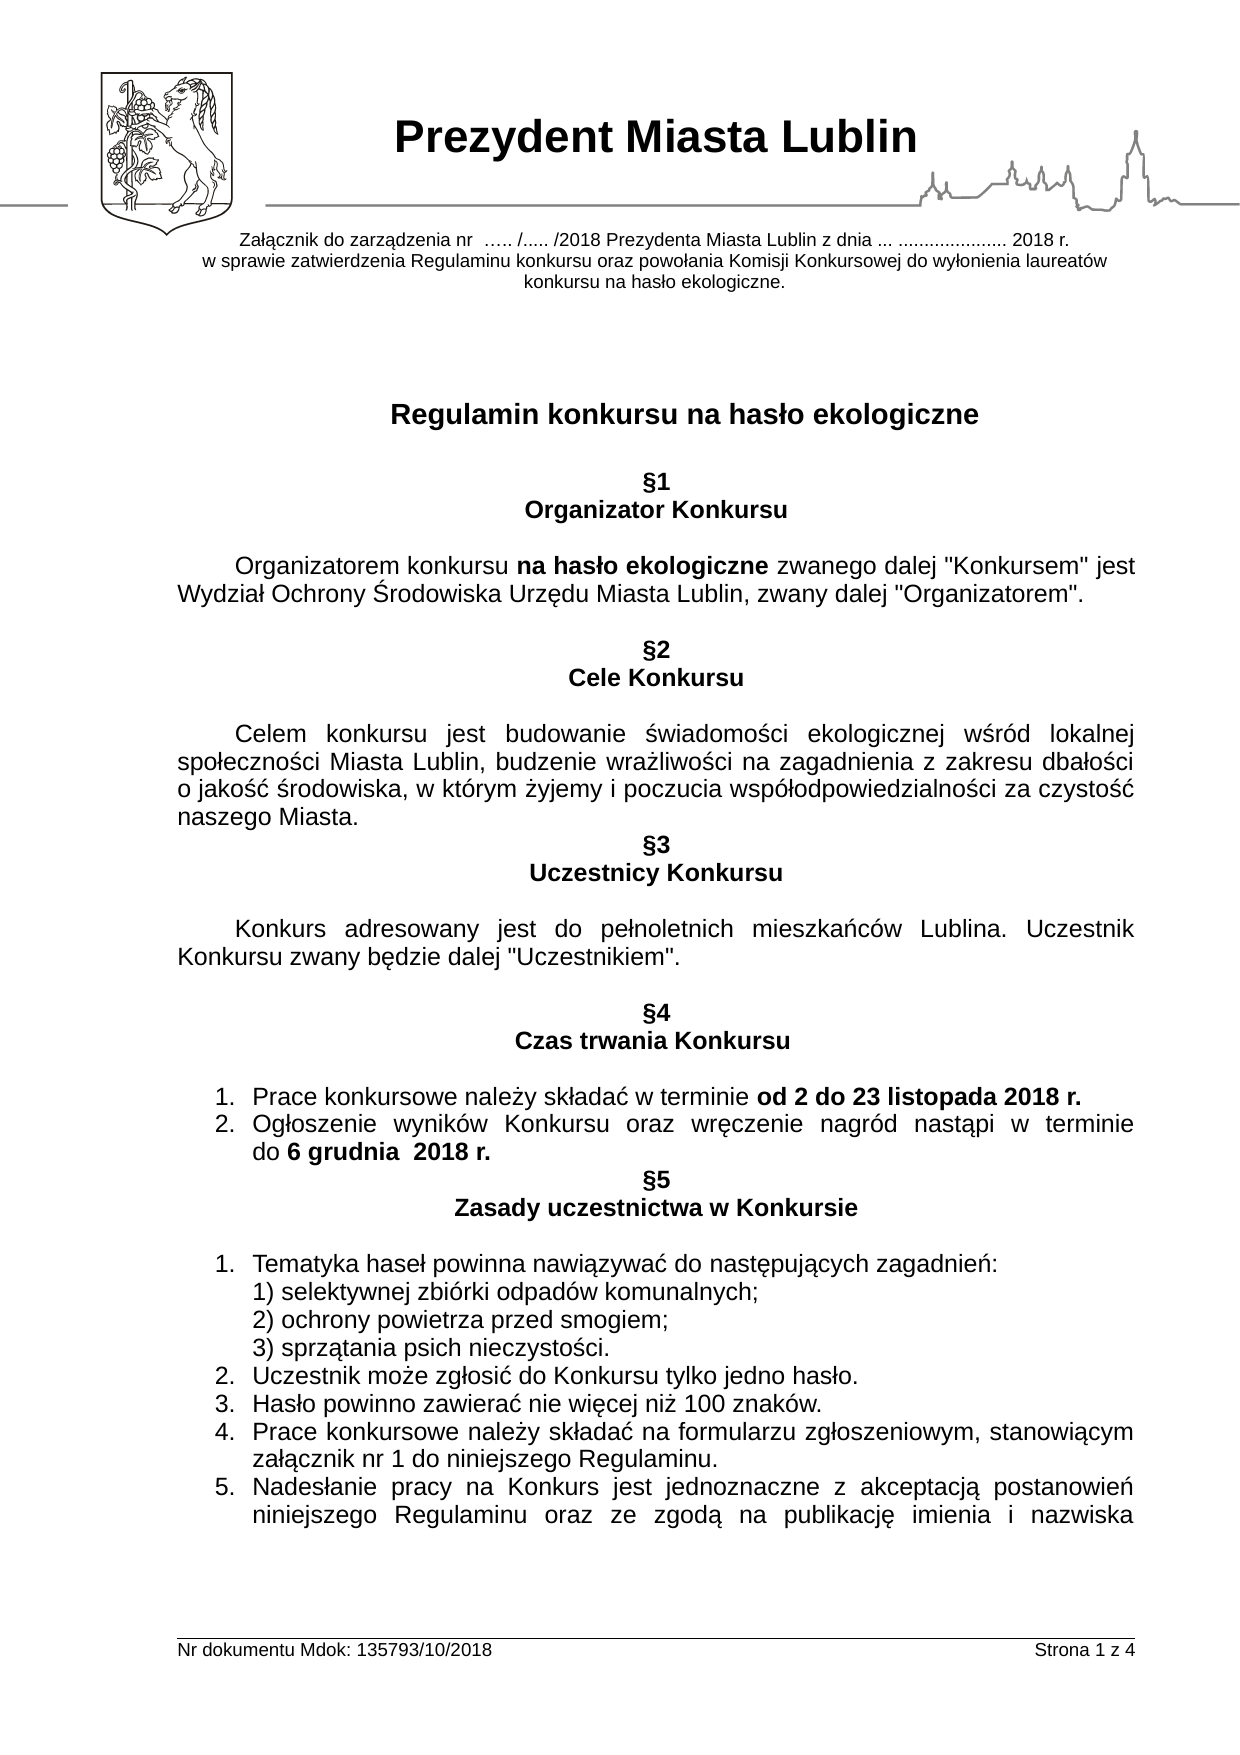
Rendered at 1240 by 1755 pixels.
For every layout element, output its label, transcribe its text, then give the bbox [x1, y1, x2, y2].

text Organizatorem konkursu na hasło ekologiczne zwanego dalej "Konkursem" jest Wydział Ochrony Środowiska Urzędu Miasta Lublin, zwany dalej "Organizatorem". [177, 552, 1135, 608]
text Celem konkursu jest budowanie świadomości ekologicznej wśród lokalnej społeczności Miasta Lublin, budzenie wrażliwości na zagadnienia z zakresu dbałości o jakość środowiska, w którym żyjemy i poczucia współodpowiedzialności za czystość naszego Miasta. [177, 719, 1135, 831]
picture [0, 72, 1240, 236]
list 1) selektywnej zbiórki odpadów komunalnych; [214, 1278, 1135, 1306]
list Ogłoszenie wyników Konkursu oraz wręczenie nagród nastąpi w terminie do 6 grudnia 2018 r. [214, 1110, 1135, 1166]
list 2) ochrony powietrza przed smogiem; [214, 1306, 1135, 1334]
text §5 [177, 1166, 1135, 1194]
list 3) sprzątania psich nieczystości. [214, 1334, 1135, 1362]
text §1 [177, 468, 1135, 496]
list Tematyka haseł powinna nawiązywać do następujących zagadnień: [214, 1250, 1135, 1278]
text Konkurs adresowany jest do pełnoletnich mieszkańców Lublina. Uczestnik Konkursu zwany będzie dalej "Uczestnikiem". [177, 915, 1135, 971]
list Prace konkursowe należy składać na formularzu zgłoszeniowym, stanowiącym załącznik nr 1 do niniejszego Regulaminu. [214, 1417, 1135, 1473]
list Prace konkursowe należy składać w terminie od 2 do 23 listopada 2018 r. [214, 1082, 1135, 1110]
text Organizator Konkursu [177, 496, 1135, 524]
list Uczestnik może zgłosić do Konkursu tylko jedno hasło. [214, 1362, 1135, 1389]
list Nadesłanie pracy na Konkurs jest jednoznaczne z akceptacją postanowień niniejszego Regulaminu oraz ze zgodą na publikację imienia i nazwiska [214, 1473, 1135, 1529]
text Regulamin konkursu na hasło ekologiczne [177, 398, 1135, 431]
text §3 [177, 831, 1135, 859]
text Czas trwania Konkursu [177, 1027, 1135, 1054]
text Uczestnicy Konkursu [177, 859, 1135, 887]
text Cele Konkursu [177, 664, 1135, 692]
text §2 [177, 636, 1135, 664]
text Zasady uczestnictwa w Konkursie [177, 1194, 1135, 1222]
list Hasło powinno zawierać nie więcej niż 100 znaków. [214, 1389, 1135, 1417]
text §4 [177, 999, 1135, 1027]
